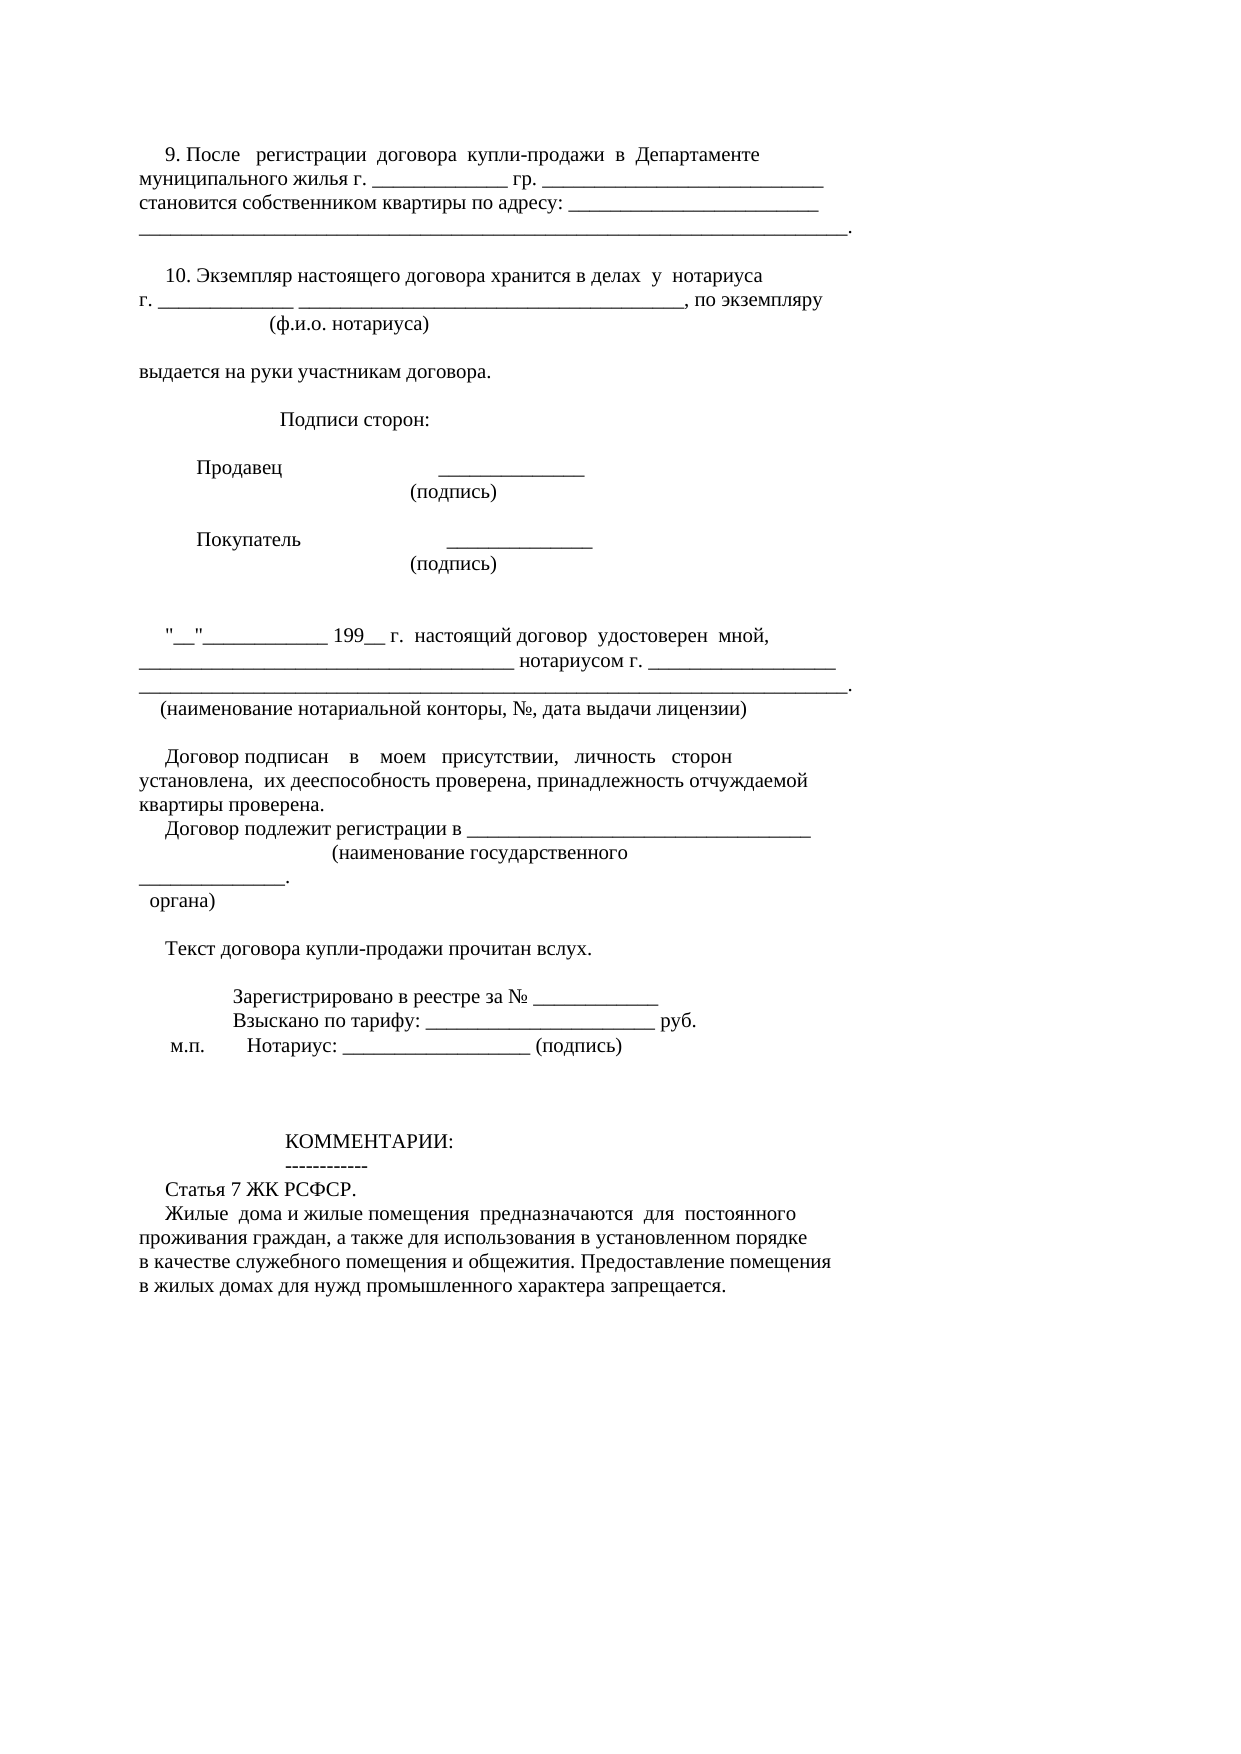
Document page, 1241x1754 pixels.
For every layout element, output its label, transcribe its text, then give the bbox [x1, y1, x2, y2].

text Текст договора купли-продажи прочитан вслух. [118, 936, 1122, 960]
text ____________________________________________________________________. [118, 672, 1122, 696]
text (наименование нотариальной конторы, №, дата выдачи лицензии) [118, 696, 1122, 720]
text муниципального жилья г. _____________ гр. ___________________________ [118, 166, 1122, 190]
text в жилых домах для нужд промышленного характера запрещается. [118, 1273, 1122, 1297]
text Взыскано по тарифу: ______________________ руб. [118, 1008, 1122, 1032]
text ____________________________________ нотариусом г. __________________ [118, 647, 1122, 672]
text (подпись) [118, 479, 1122, 503]
text (подпись) [118, 551, 1122, 575]
text Договор подлежит регистрации в _________________________________ [118, 816, 1122, 840]
text ------------ [118, 1153, 1122, 1177]
text Статья 7 ЖК РСФСР. [118, 1177, 1122, 1201]
text в качестве служебного помещения и общежития. Предоставление помещения [118, 1249, 1122, 1273]
text (ф.и.о. нотариуса) [118, 311, 1122, 335]
text Жилые дома и жилые помещения предназначаются для постоянного [118, 1201, 1122, 1225]
text установлена, их дееспособность проверена, принадлежность отчуждаемой [118, 768, 1122, 792]
text Зарегистрировано в реестре за № ____________ [118, 984, 1122, 1008]
text квартиры проверена. [118, 792, 1122, 816]
text 9. После регистрации договора купли-продажи в Департаменте [118, 142, 1122, 166]
text становится собственником квартиры по адресу: ________________________ [118, 190, 1122, 214]
text м.п. Нотариус: __________________ (подпись) [118, 1032, 1122, 1057]
text 10. Экземпляр настоящего договора хранится в делах у нотариуса [118, 262, 1122, 287]
text "__"____________ 199__ г. настоящий договор удостоверен мной, [118, 623, 1122, 647]
text Подписи сторон: [118, 407, 1122, 431]
text Покупатель ______________ [118, 527, 1122, 551]
text (наименование государственного [118, 840, 1122, 864]
text ______________. [118, 864, 1122, 888]
text КОММЕНТАРИИ: [118, 1129, 1122, 1153]
text органа) [118, 888, 1122, 912]
text выдается на руки участникам договора. [118, 359, 1122, 383]
text ____________________________________________________________________. [118, 214, 1122, 238]
text проживания граждан, а также для использования в установленном порядке [118, 1225, 1122, 1249]
text Договор подписан в моем присутствии, личность сторон [118, 744, 1122, 768]
text г. _____________ _____________________________________, по экземпляру [118, 287, 1122, 311]
text Продавец ______________ [118, 455, 1122, 479]
